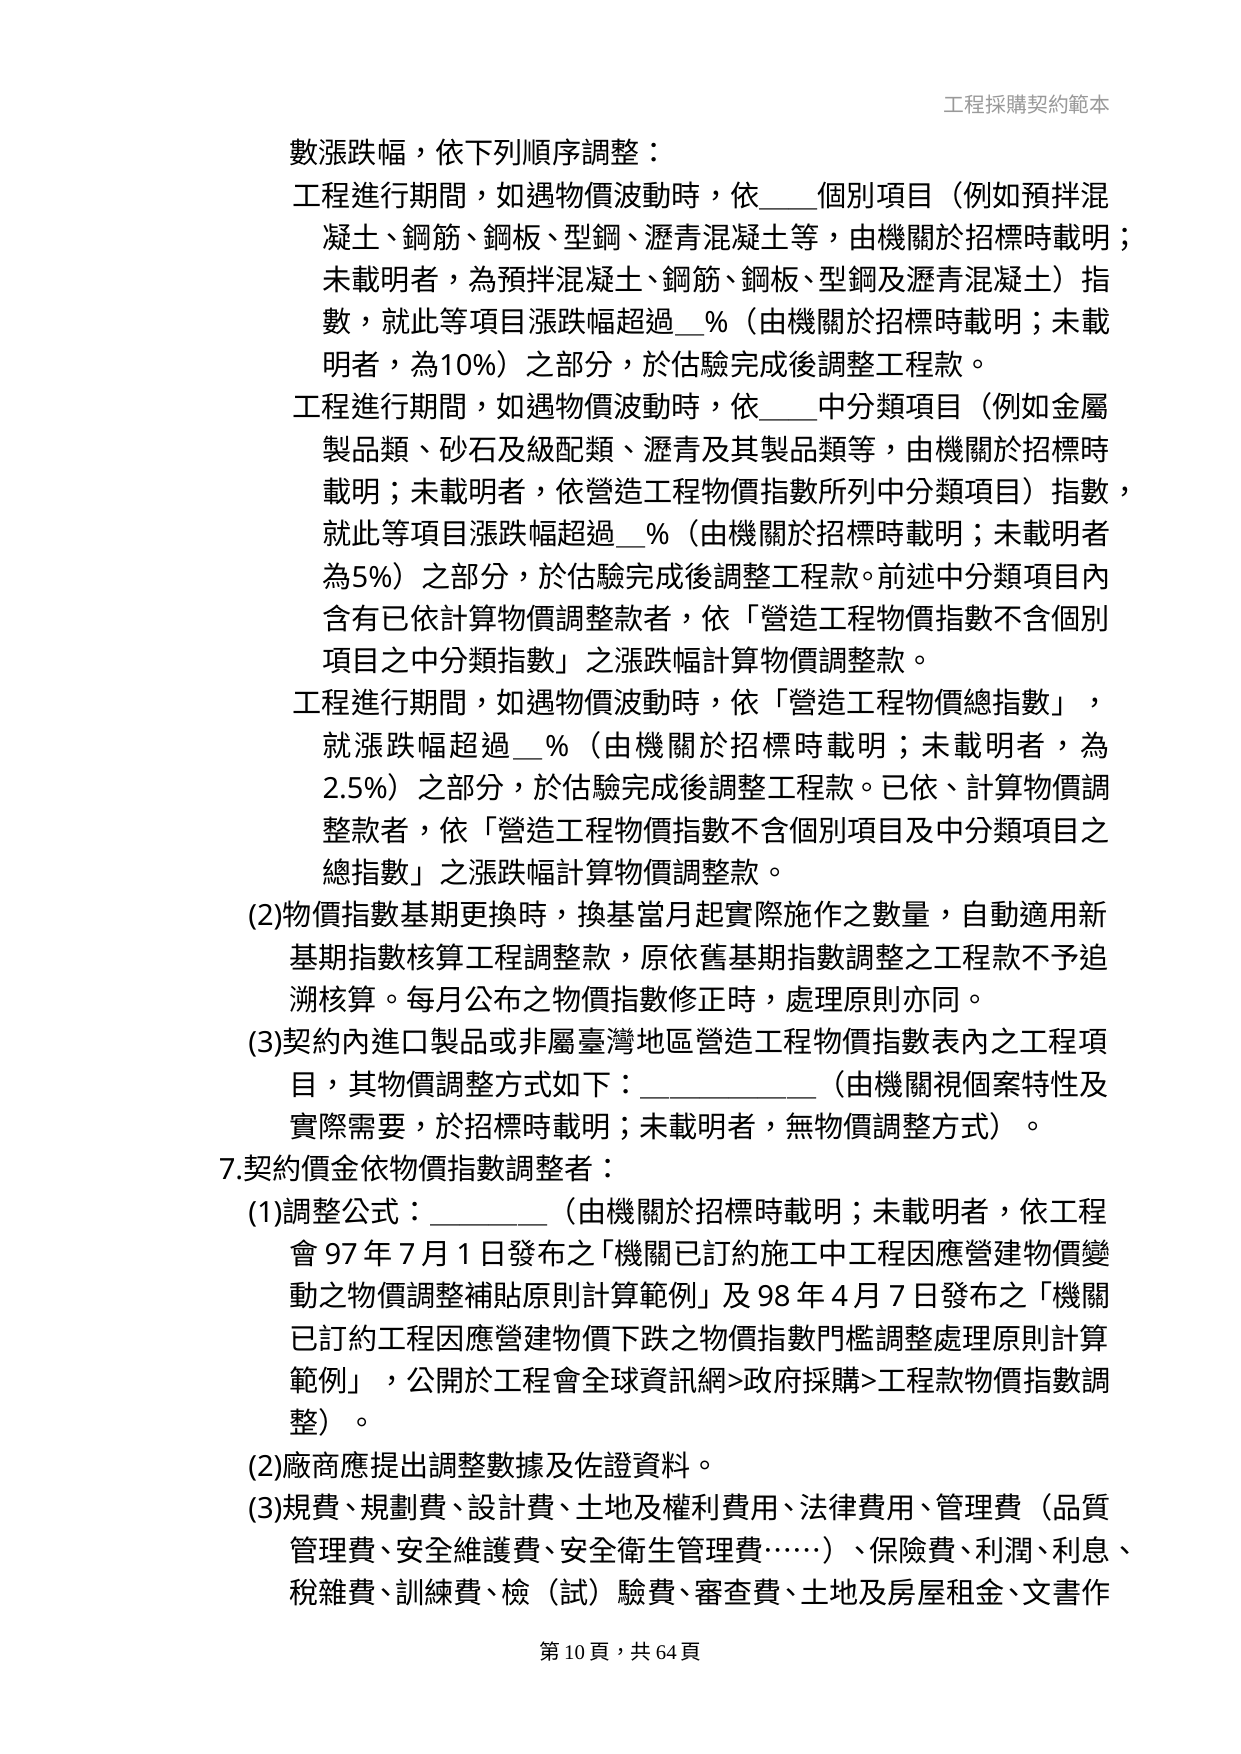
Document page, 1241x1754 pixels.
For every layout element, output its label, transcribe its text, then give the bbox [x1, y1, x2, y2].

text 工程進行期間，如遇物價波動時，依＿＿個別項目（例如預拌混凝土、鋼筋、鋼板、型鋼、瀝青混凝土等，由機關於招標時載明；未載明者，為預拌混凝土、鋼筋、鋼板、型鋼及瀝青混凝土）指數，就此等項目漲跌幅超過＿%（由機關於招標時載明；未載明者，為10%）之部分，於估驗完成後調整工程款。 [292, 172, 1110, 384]
text 工程進行期間，如遇物價波動時，依＿＿中分類項目（例如金屬製品類、砂石及級配類、瀝青及其製品類等，由機關於招標時載明；未載明者，依營造工程物價指數所列中分類項目）指數，就此等項目漲跌幅超過＿%（由機關於招標時載明；未載明者，為5%）之部分，於估驗完成後調整工程款。前述中分類項目內含有已依計算物價調整款者，依「營造工程物價指數不含個別項目之中分類指數」之漲跌幅計算物價調整款。 [292, 384, 1110, 680]
text (2)物價指數基期更換時，換基當月起實際施作之數量，自動適用新基期指數核算工程調整款，原依舊基期指數調整之工程款不予追溯核算。每月公布之物價指數修正時，處理原則亦同。 [248, 892, 1110, 1019]
text 數漲跌幅，依下列順序調整： [248, 130, 1110, 172]
text (3)規費、規劃費、設計費、土地及權利費用、法律費用、管理費（品質管理費、安全維護費、安全衛生管理費……）、保險費、利潤、利息、稅雜費、訓練費、檢（試）驗費、審查費、土地及房屋租金、文書作業費、調查費、協調費、製圖費、攝影費、已支付之預付款、自政府疏濬砂石計畫優先取得之砂石、假設工程項目、機關收入項目及其他＿＿（由機關於招標時載明）不予調整。 [248, 1485, 1110, 1612]
text (2)廠商應提出調整數據及佐證資料。 [248, 1442, 1110, 1485]
text 工程進行期間，如遇物價波動時，依「營造工程物價總指數」，就漲跌幅超過＿%（由機關於招標時載明；未載明者，為2.5%）之部分，於估驗完成後調整工程款。已依、計算物價調整款者，依「營造工程物價指數不含個別項目及中分類項目之總指數」之漲跌幅計算物價調整款。 [292, 680, 1110, 892]
text 7.契約價金依物價指數調整者： [218, 1146, 1104, 1188]
text (3)契約內進口製品或非屬臺灣地區營造工程物價指數表內之工程項目，其物價調整方式如下：＿＿＿＿＿＿（由機關視個案特性及實際需要，於招標時載明；未載明者，無物價調整方式）。 [248, 1019, 1110, 1146]
text (1)調整公式：＿＿＿＿（由機關於招標時載明；未載明者，依工程會97年7月1日發布之「機關已訂約施工中工程因應營建物價變動之物價調整補貼原則計算範例」及98年4月7日發布之「機關已訂約工程因應營建物價下跌之物價指數門檻調整處理原則計算範例」，公開於工程會全球資訊網>政府採購>工程款物價指數調整）。 [248, 1188, 1110, 1442]
